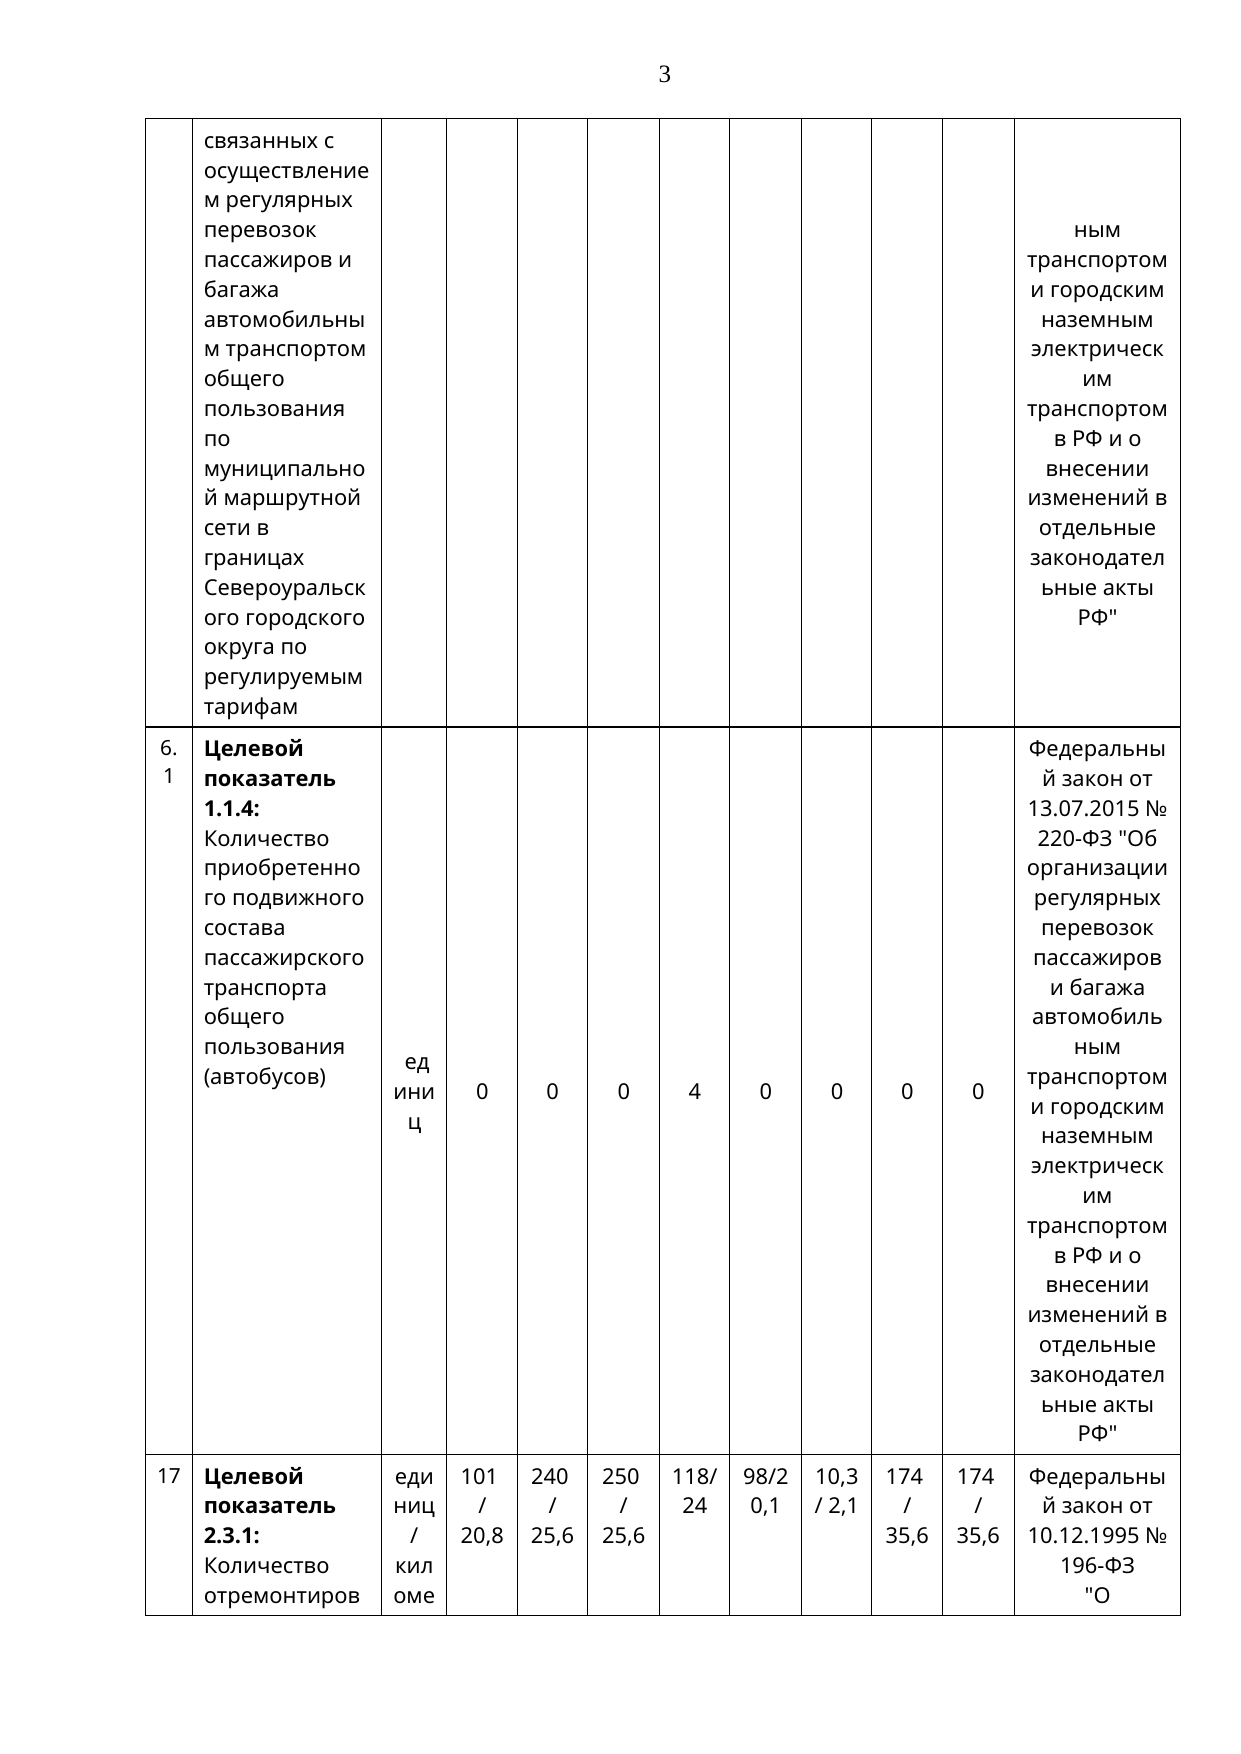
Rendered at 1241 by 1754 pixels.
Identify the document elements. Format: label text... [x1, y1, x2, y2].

table_cell [802, 119, 871, 726]
table_cell 0 [802, 728, 871, 1454]
table_cell связанных с осуществлением регулярных перевозок пассажиров и багажа автомобильным транспортом общего пользования по муниципальной маршрутной сети в границах Североуральского городского округа по регулируемым тарифам [193, 119, 381, 726]
table_cell [660, 119, 729, 726]
table_cell [588, 119, 659, 726]
table_cell 0 [518, 728, 587, 1454]
table_cell 118/ 24 [660, 1455, 729, 1615]
table_cell 101 / 20,8 [447, 1455, 517, 1615]
table_cell 0 [943, 728, 1014, 1454]
table_cell [518, 119, 587, 726]
table_cell 10,3 / 2,1 [802, 1455, 871, 1615]
table_cell [146, 119, 192, 726]
table_cell Федеральный закон от 10.12.1995 № 196-ФЗ "О [1015, 1455, 1180, 1615]
table_cell 0 [447, 728, 517, 1454]
table_cell ным транспортом и городским наземным электрическим транспортом в РФ и о внесении изменений в отдельные законодательные акты РФ" [1015, 119, 1180, 726]
table_cell [382, 119, 446, 726]
table_cell [872, 119, 942, 726]
table_cell 4 [660, 728, 729, 1454]
table_cell 98/20,1 [730, 1455, 801, 1615]
table_cell 17 [146, 1455, 192, 1615]
table_cell 174 / 35,6 [872, 1455, 942, 1615]
table_cell 250 / 25,6 [588, 1455, 659, 1615]
table_cell 0 [872, 728, 942, 1454]
table_cell 240 / 25,6 [518, 1455, 587, 1615]
table_cell Целевой показатель 1.1.4: Количество приобретенного подвижного состава пассажирского транспорта общего пользования (автобусов) [193, 728, 381, 1454]
table_cell Федеральный закон от 13.07.2015 № 220-ФЗ "Об организации регулярных перевозок пассажиров и багажа автомобильным транспортом и городским наземным электрическим транспортом в РФ и о внесении изменений в отдельные законодательные акты РФ" [1015, 728, 1180, 1454]
table_cell [447, 119, 517, 726]
table_cell единиц / киломе [382, 1455, 446, 1615]
table_cell 0 [730, 728, 801, 1454]
table_cell [730, 119, 801, 726]
table_cell 0 [588, 728, 659, 1454]
table_cell 6.1 [146, 728, 192, 1454]
table_cell [943, 119, 1014, 726]
table_cell единиц [382, 728, 446, 1454]
table_cell 174 / 35,6 [943, 1455, 1014, 1615]
table_cell Целевой показатель 2.3.1: Количество отремонтиров [193, 1455, 381, 1615]
